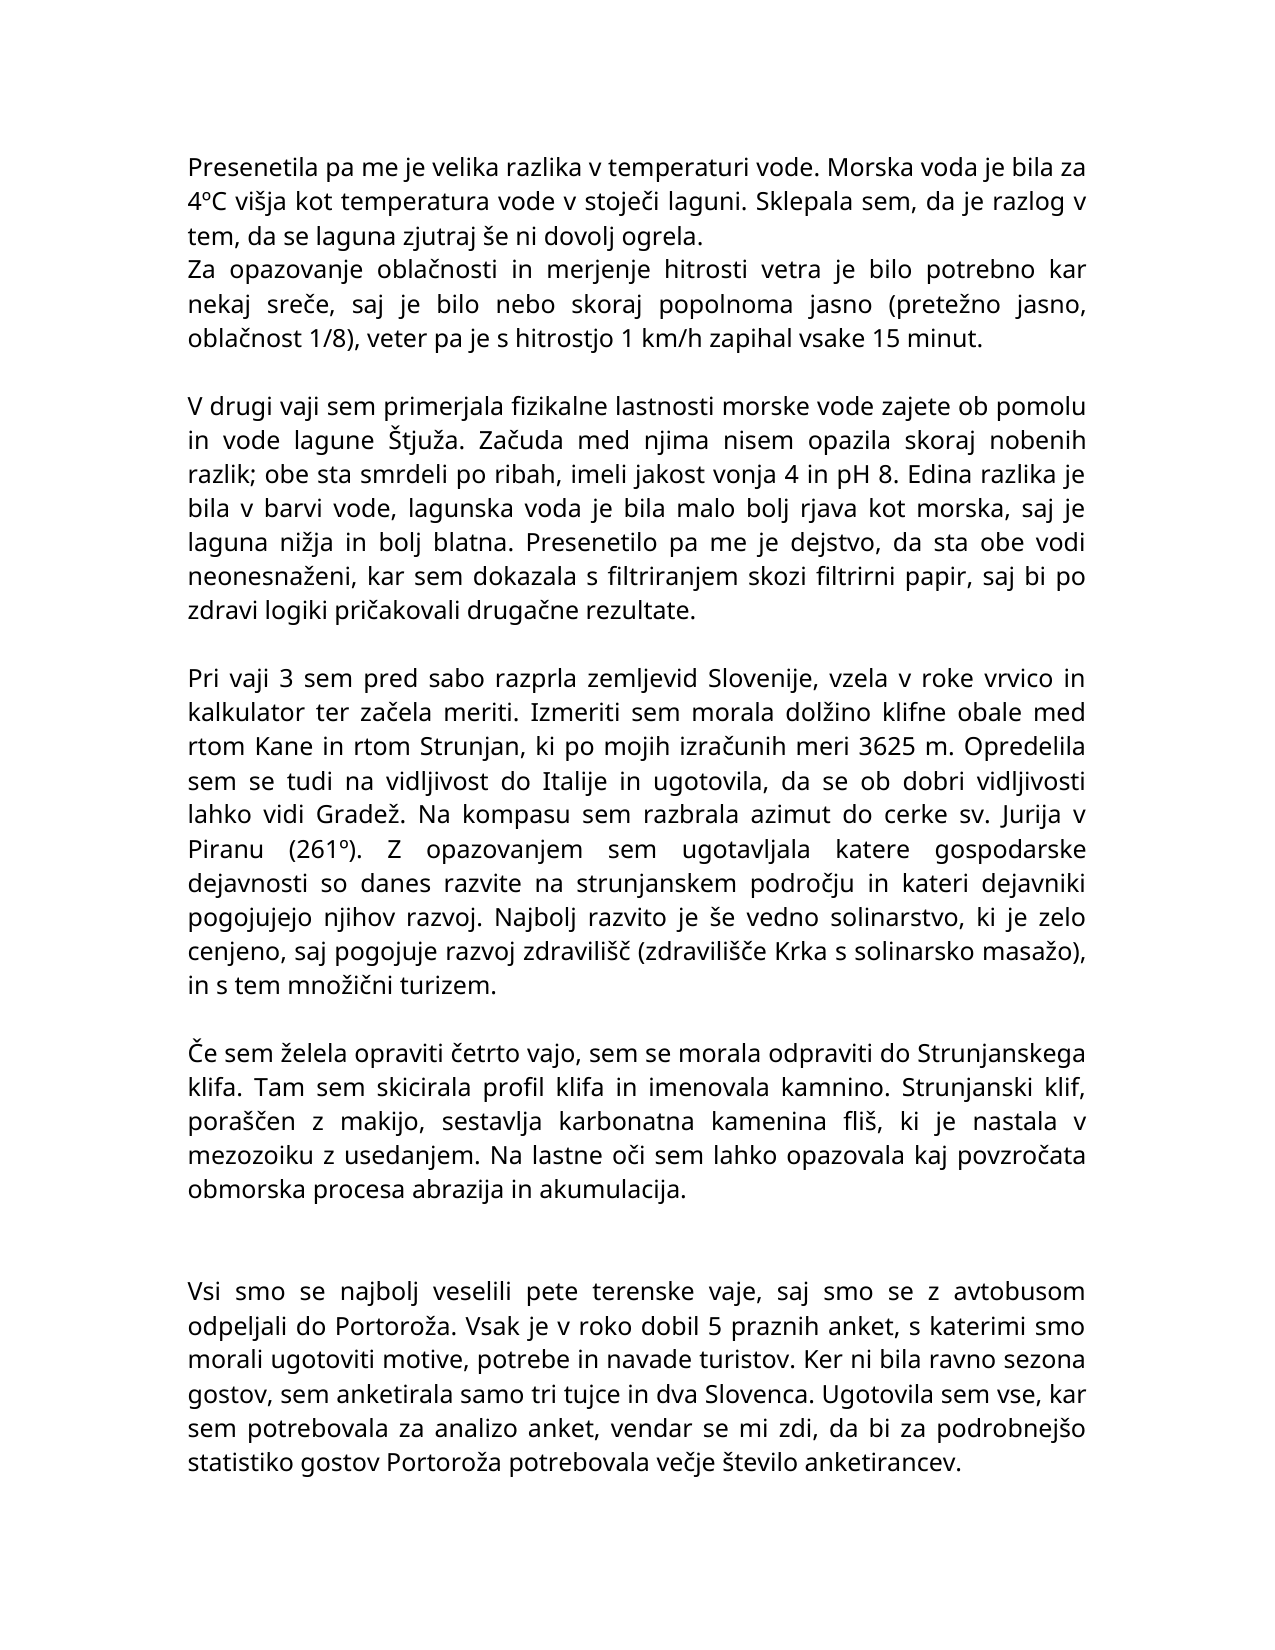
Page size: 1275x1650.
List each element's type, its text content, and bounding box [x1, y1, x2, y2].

text Pri vaji 3 sem pred sabo razprla zemljevid Slovenije, vzela v roke vrvico in kalkulator ter začela meriti. Izmeriti sem morala dolžino klifne obale med rtom Kane in rtom Strunjan, ki po mojih izračunih meri 3625 m. Opredelila sem se tudi na vidljivost do Italije in ugotovila, da se ob dobri vidljivosti lahko vidi Gradež. Na kompasu sem razbrala azimut do cerke sv. Jurija v Piranu (261º). Z opazovanjem sem ugotavljala katere gospodarske dejavnosti so danes razvite na strunjanskem področju in kateri dejavniki pogojujejo njihov razvoj. Najbolj razvito je še vedno solinarstvo, ki je zelo cenjeno, saj pogojuje razvoj zdravilišč (zdravilišče Krka s solinarsko masažo), in s tem množični turizem. [187, 661, 1087, 1002]
text V drugi vaji sem primerjala fizikalne lastnosti morske vode zajete ob pomolu in vode lagune Štjuža. Začuda med njima nisem opazila skoraj nobenih razlik; obe sta smrdeli po ribah, imeli jakost vonja 4 in pH 8. Edina razlika je bila v barvi vode, lagunska voda je bila malo bolj rjava kot morska, saj je laguna nižja in bolj blatna. Presenetilo pa me je dejstvo, da sta obe vodi neonesnaženi, kar sem dokazala s filtriranjem skozi filtrirni papir, saj bi po zdravi logiki pričakovali drugačne rezultate. [187, 388, 1087, 627]
text Za opazovanje oblačnosti in merjenje hitrosti vetra je bilo potrebno kar nekaj sreče, saj je bilo nebo skoraj popolnoma jasno (pretežno jasno, oblačnost 1/8), veter pa je s hitrostjo 1 km/h zapihal vsake 15 minut. [187, 252, 1087, 354]
text Vsi smo se najbolj veselili pete terenske vaje, saj smo se z avtobusom odpeljali do Portoroža. Vsak je v roko dobil 5 praznih anket, s katerimi smo morali ugotoviti motive, potrebe in navade turistov. Ker ni bila ravno sezona gostov, sem anketirala samo tri tujce in dva Slovenca. Ugotovila sem vse, kar sem potrebovala za analizo anket, vendar se mi zdi, da bi za podrobnejšo statistiko gostov Portoroža potrebovala večje število anketirancev. [187, 1274, 1087, 1478]
text Če sem želela opraviti četrto vajo, sem se morala odpraviti do Strunjanskega klifa. Tam sem skicirala profil klifa in imenovala kamnino. Strunjanski klif, poraščen z makijo, sestavlja karbonatna kamenina fliš, ki je nastala v mezozoiku z usedanjem. Na lastne oči sem lahko opazovala kaj povzročata obmorska procesa abrazija in akumulacija. [187, 1036, 1087, 1206]
text Presenetila pa me je velika razlika v temperaturi vode. Morska voda je bila za 4ºC višja kot temperatura vode v stoječi laguni. Sklepala sem, da je razlog v tem, da se laguna zjutraj še ni dovolj ogrela. [187, 150, 1087, 252]
